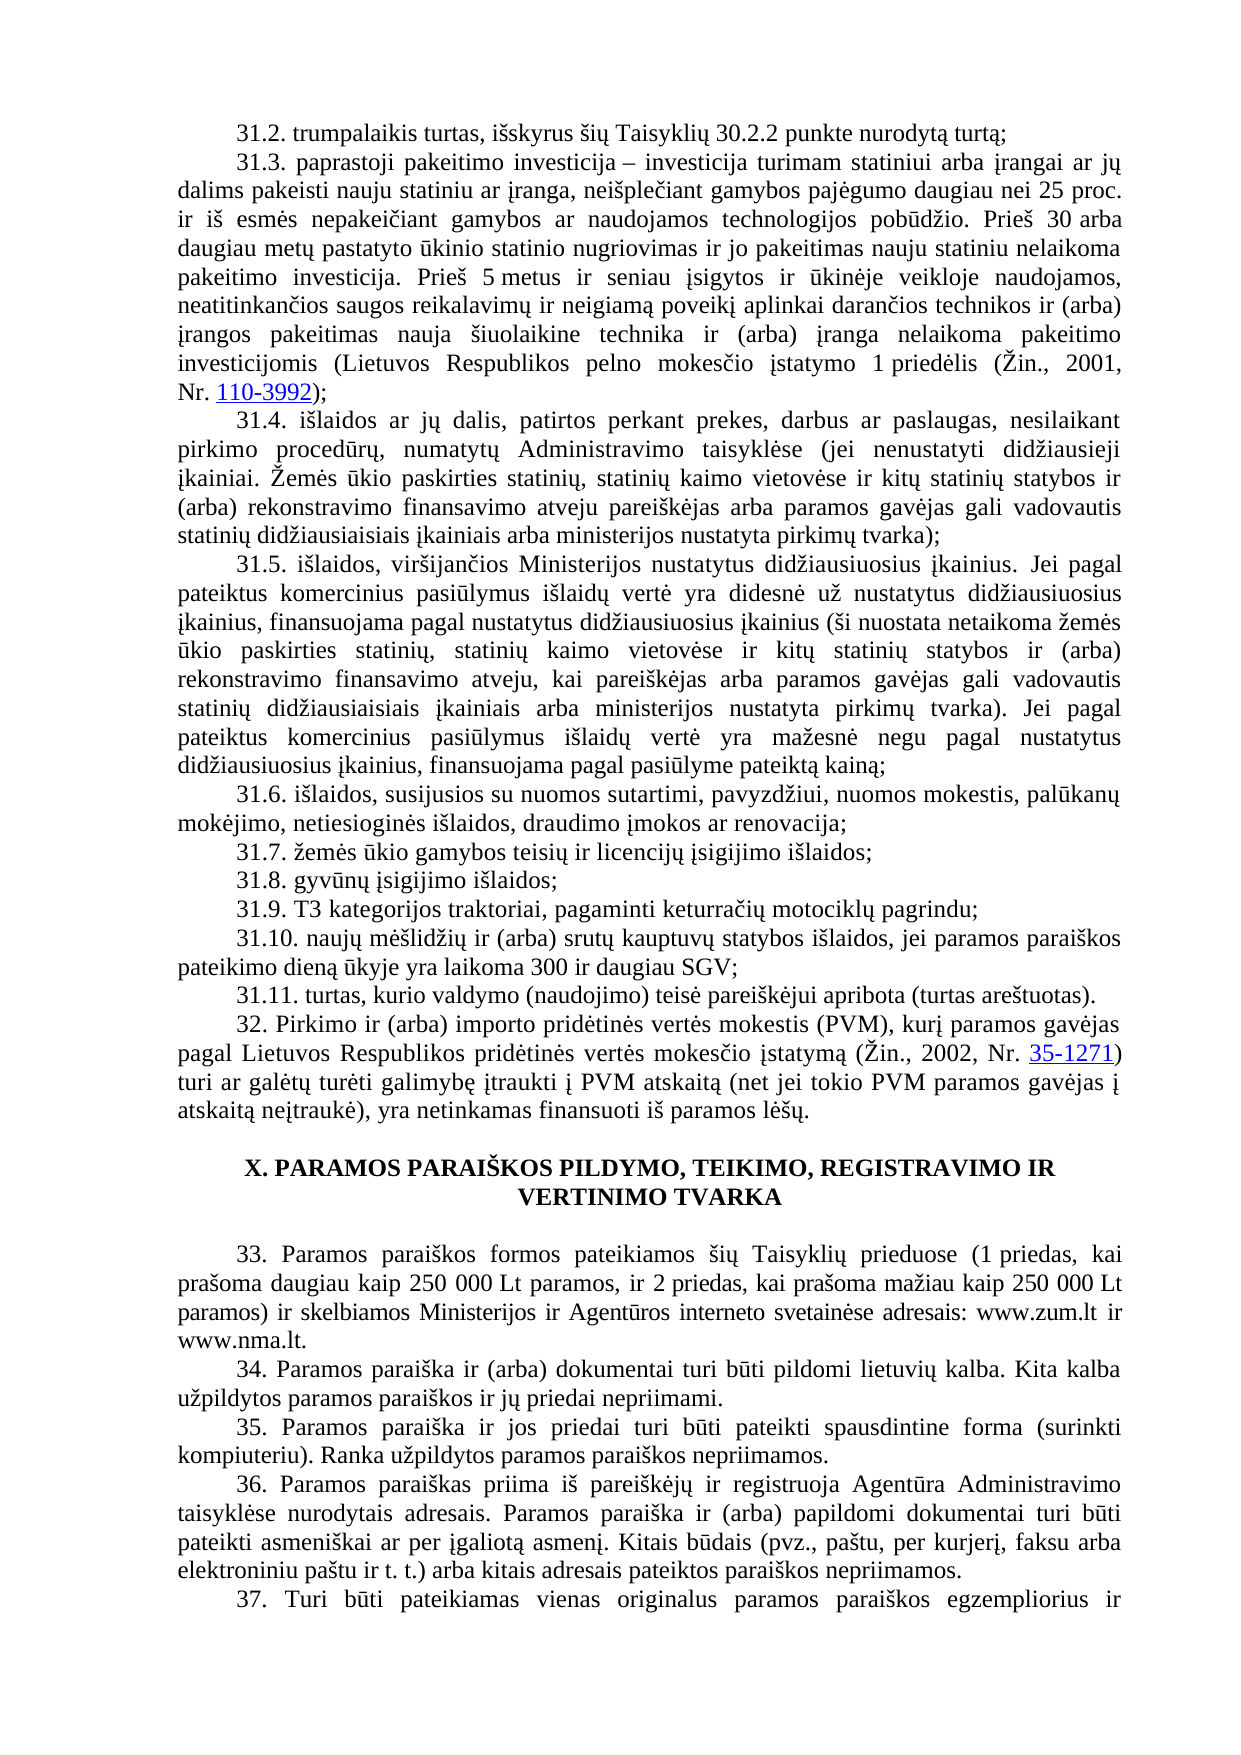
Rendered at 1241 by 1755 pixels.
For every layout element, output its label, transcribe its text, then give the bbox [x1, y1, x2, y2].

text 35. Paramos paraiška ir jos priedai turi būti pateikti spausdintine forma (surinkti kompiuteriu). Ranka užpildytos paramos paraiškos nepriimamos. [177, 1412, 1122, 1469]
text 31.10. naujų mėšlidžių ir (arba) srutų kauptuvų statybos išlaidos, jei paramos paraiškos pateikimo dieną ūkyje yra laikoma 300 ir daugiau SGV; [177, 923, 1122, 981]
text 37. Turi būti pateikiamas vienas originalus paramos paraiškos egzempliorius ir [177, 1584, 1122, 1613]
text 36. Paramos paraiškas priima iš pareiškėjų ir registruoja Agentūra Administravimo taisyklėse nurodytais adresais. Paramos paraiška ir (arba) papildomi dokumentai turi būti pateikti asmeniškai ar per įgaliotą asmenį. Kitais būdais (pvz., paštu, per kurjerį, faksu arba elektroniniu paštu ir t. t.) arba kitais adresais pateiktos paraiškos nepriimamos. [177, 1469, 1122, 1584]
text 31.3. paprastoji pakeitimo investicija – investicija turimam statiniui arba įrangai ar jų dalims pakeisti nauju statiniu ar įranga, neišplečiant gamybos pajėgumo daugiau nei 25 proc. ir iš esmės nepakeičiant gamybos ar naudojamos technologijos pobūdžio. Prieš 30 arba daugiau metų pastatyto ūkinio statinio nugriovimas ir jo pakeitimas nauju statiniu nelaikoma pakeitimo investicija. Prieš 5 metus ir seniau įsigytos ir ūkinėje veikloje naudojamos, neatitinkančios saugos reikalavimų ir neigiamą poveikį aplinkai darančios technikos ir (arba) įrangos pakeitimas nauja šiuolaikine technika ir (arba) įranga nelaikoma pakeitimo investicijomis (Lietuvos Respublikos pelno mokesčio įstatymo 1 priedėlis (Žin., 2001, Nr. 110-3992); [177, 147, 1122, 406]
text 31.8. gyvūnų įsigijimo išlaidos; [177, 866, 1122, 894]
text X. Paramos PARAIŠKOS PILDYMO, TEIKIMo, REGISTRAVIMo IR VERTINIMO TVARKA [177, 1153, 1122, 1211]
text 31.11. turtas, kurio valdymo (naudojimo) teisė pareiškėjui apribota (turtas areštuotas). [177, 981, 1122, 1009]
text 32. Pirkimo ir (arba) importo pridėtinės vertės mokestis (PVM), kurį paramos gavėjas pagal Lietuvos Respublikos pridėtinės vertės mokesčio įstatymą (Žin., 2002, Nr. 35-1271) turi ar galėtų turėti galimybę įtraukti į PVM atskaitą (net jei tokio PVM paramos gavėjas į atskaitą neįtraukė), yra netinkamas finansuoti iš paramos lėšų. [177, 1009, 1122, 1124]
text 34. Paramos paraiška ir (arba) dokumentai turi būti pildomi lietuvių kalba. Kita kalba užpildytos paramos paraiškos ir jų priedai nepriimami. [177, 1354, 1122, 1412]
text 33. Paramos paraiškos formos pateikiamos šių Taisyklių prieduose (1 priedas, kai prašoma daugiau kaip 250 000 Lt paramos, ir 2 priedas, kai prašoma mažiau kaip 250 000 Lt paramos) ir skelbiamos Ministerijos ir Agentūros interneto svetainėse adresais: www.zum.lt ir www.nma.lt. [177, 1239, 1122, 1354]
text 31.7. žemės ūkio gamybos teisių ir licencijų įsigijimo išlaidos; [177, 837, 1122, 866]
text 31.2. trumpalaikis turtas, išskyrus šių Taisyklių 30.2.2 punkte nurodytą turtą; [177, 118, 1122, 147]
text 31.4. išlaidos ar jų dalis, patirtos perkant prekes, darbus ar paslaugas, nesilaikant pirkimo procedūrų, numatytų Administravimo taisyklėse (jei nenustatyti didžiausieji įkainiai. Žemės ūkio paskirties statinių, statinių kaimo vietovėse ir kitų statinių statybos ir (arba) rekonstravimo finansavimo atveju pareiškėjas arba paramos gavėjas gali vadovautis statinių didžiausiaisiais įkainiais arba ministerijos nustatyta pirkimų tvarka); [177, 406, 1122, 549]
text 31.9. T3 kategorijos traktoriai, pagaminti keturračių motociklų pagrindu; [177, 894, 1122, 923]
text 31.5. išlaidos, viršijančios Ministerijos nustatytus didžiausiuosius įkainius. Jei pagal pateiktus komercinius pasiūlymus išlaidų vertė yra didesnė už nustatytus didžiausiuosius įkainius, finansuojama pagal nustatytus didžiausiuosius įkainius (ši nuostata netaikoma žemės ūkio paskirties statinių, statinių kaimo vietovėse ir kitų statinių statybos ir (arba) rekonstravimo finansavimo atveju, kai pareiškėjas arba paramos gavėjas gali vadovautis statinių didžiausiaisiais įkainiais arba ministerijos nustatyta pirkimų tvarka). Jei pagal pateiktus komercinius pasiūlymus išlaidų vertė yra mažesnė negu pagal nustatytus didžiausiuosius įkainius, finansuojama pagal pasiūlyme pateiktą kainą; [177, 549, 1122, 779]
text 31.6. išlaidos, susijusios su nuomos sutartimi, pavyzdžiui, nuomos mokestis, palūkanų mokėjimo, netiesioginės išlaidos, draudimo įmokos ar renovacija; [177, 779, 1122, 837]
